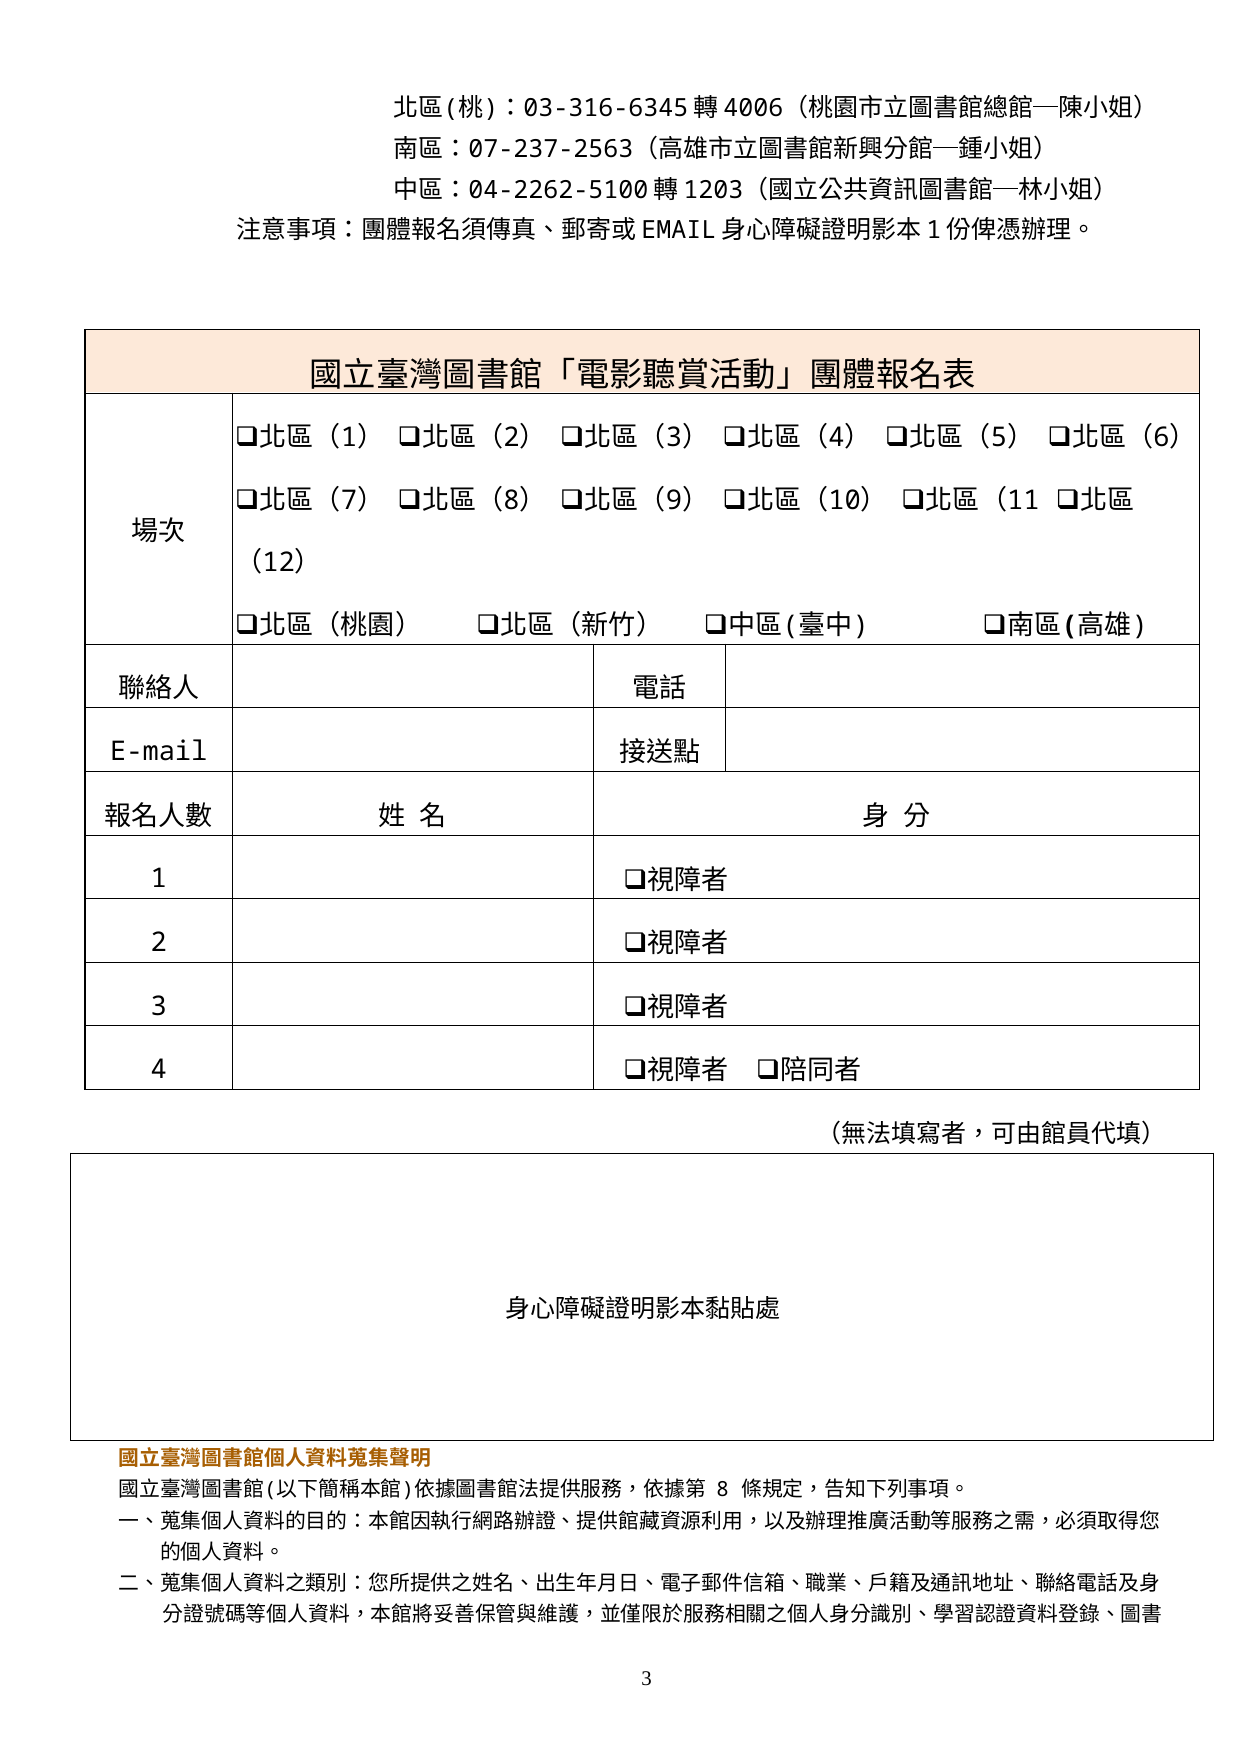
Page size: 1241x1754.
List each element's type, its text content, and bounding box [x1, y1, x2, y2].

table_cell 報名人數 [86, 772, 232, 835]
table_cell 2 [86, 899, 232, 962]
table_cell 接送點 [594, 708, 725, 771]
table_cell [233, 899, 593, 962]
text 一、蒐集個人資料的目的：本館因執行網路辦證、提供館藏資源利用，以及辦理推廣活動等服務之需，必須取得您的個人資料。 [118, 1503, 1167, 1566]
table_header 國立臺灣圖書館「電影聽賞活動」團體報名表 [86, 330, 1199, 392]
table_cell [233, 1026, 593, 1089]
text 注意事項：團體報名須傳真、郵寄或EMAIL身心障礙證明影本1份俾憑辦理。 [236, 206, 1167, 247]
text （無法填寫者，可由館員代填） [118, 1090, 1167, 1152]
table_cell E-mail [86, 708, 232, 771]
table_cell 3 [86, 963, 232, 1025]
text 國立臺灣圖書館個人資料蒐集聲明 國立臺灣圖書館(以下簡稱本館)依據圖書館法提供服務，依據第 8 條規定，告知下列事項。 [118, 1441, 1167, 1503]
table_cell [233, 645, 593, 707]
table_cell 視障者 [594, 899, 1199, 962]
text 北區(桃)：03-316-6345轉4006（桃園市立圖書館總館─陳小姐） [118, 84, 1167, 125]
table_cell 視障者 [594, 836, 1199, 898]
table_cell 姓 名 [233, 772, 593, 835]
table_cell 視障者 [594, 963, 1199, 1025]
table_cell 視障者 陪同者 [594, 1026, 1199, 1089]
table_cell 身 分 [594, 772, 1199, 835]
table_header 身心障礙證明影本黏貼處 [71, 1154, 1213, 1439]
table_cell 1 [86, 836, 232, 898]
table_cell 聯絡人 [86, 645, 232, 707]
table_cell 電話 [594, 645, 725, 707]
table_cell 4 [86, 1026, 232, 1089]
text 二、蒐集個人資料之類別：您所提供之姓名、出生年月日、電子郵件信箱、職業、戶籍及通訊地址、聯絡電話及身分證號碼等個人資料，本館將妥善保管與維護，並僅限於服務相關之個人身分識別、學習認證資料登錄、圖書 [118, 1566, 1167, 1628]
table_cell [233, 963, 593, 1025]
table_cell [726, 708, 1199, 771]
table_cell [233, 836, 593, 898]
table_cell [233, 708, 593, 771]
table_cell 場次 [86, 394, 232, 643]
text 中區：04-2262-5100轉1203（國立公共資訊圖書館─林小姐） [118, 166, 1167, 206]
text 南區：07-237-2563（高雄市立圖書館新興分館─鍾小姐） [268, 125, 1167, 166]
table_cell [726, 645, 1199, 707]
table_cell 北區（1） 北區（2） 北區（3） 北區（4） 北區（5） 北區（6） 北區（7） 北區（8） 北區（9） 北區（10） 北區（11 北區（12） 北區（桃園） 北區（新竹） 中區(臺中) 南區(高雄) [233, 394, 1199, 643]
